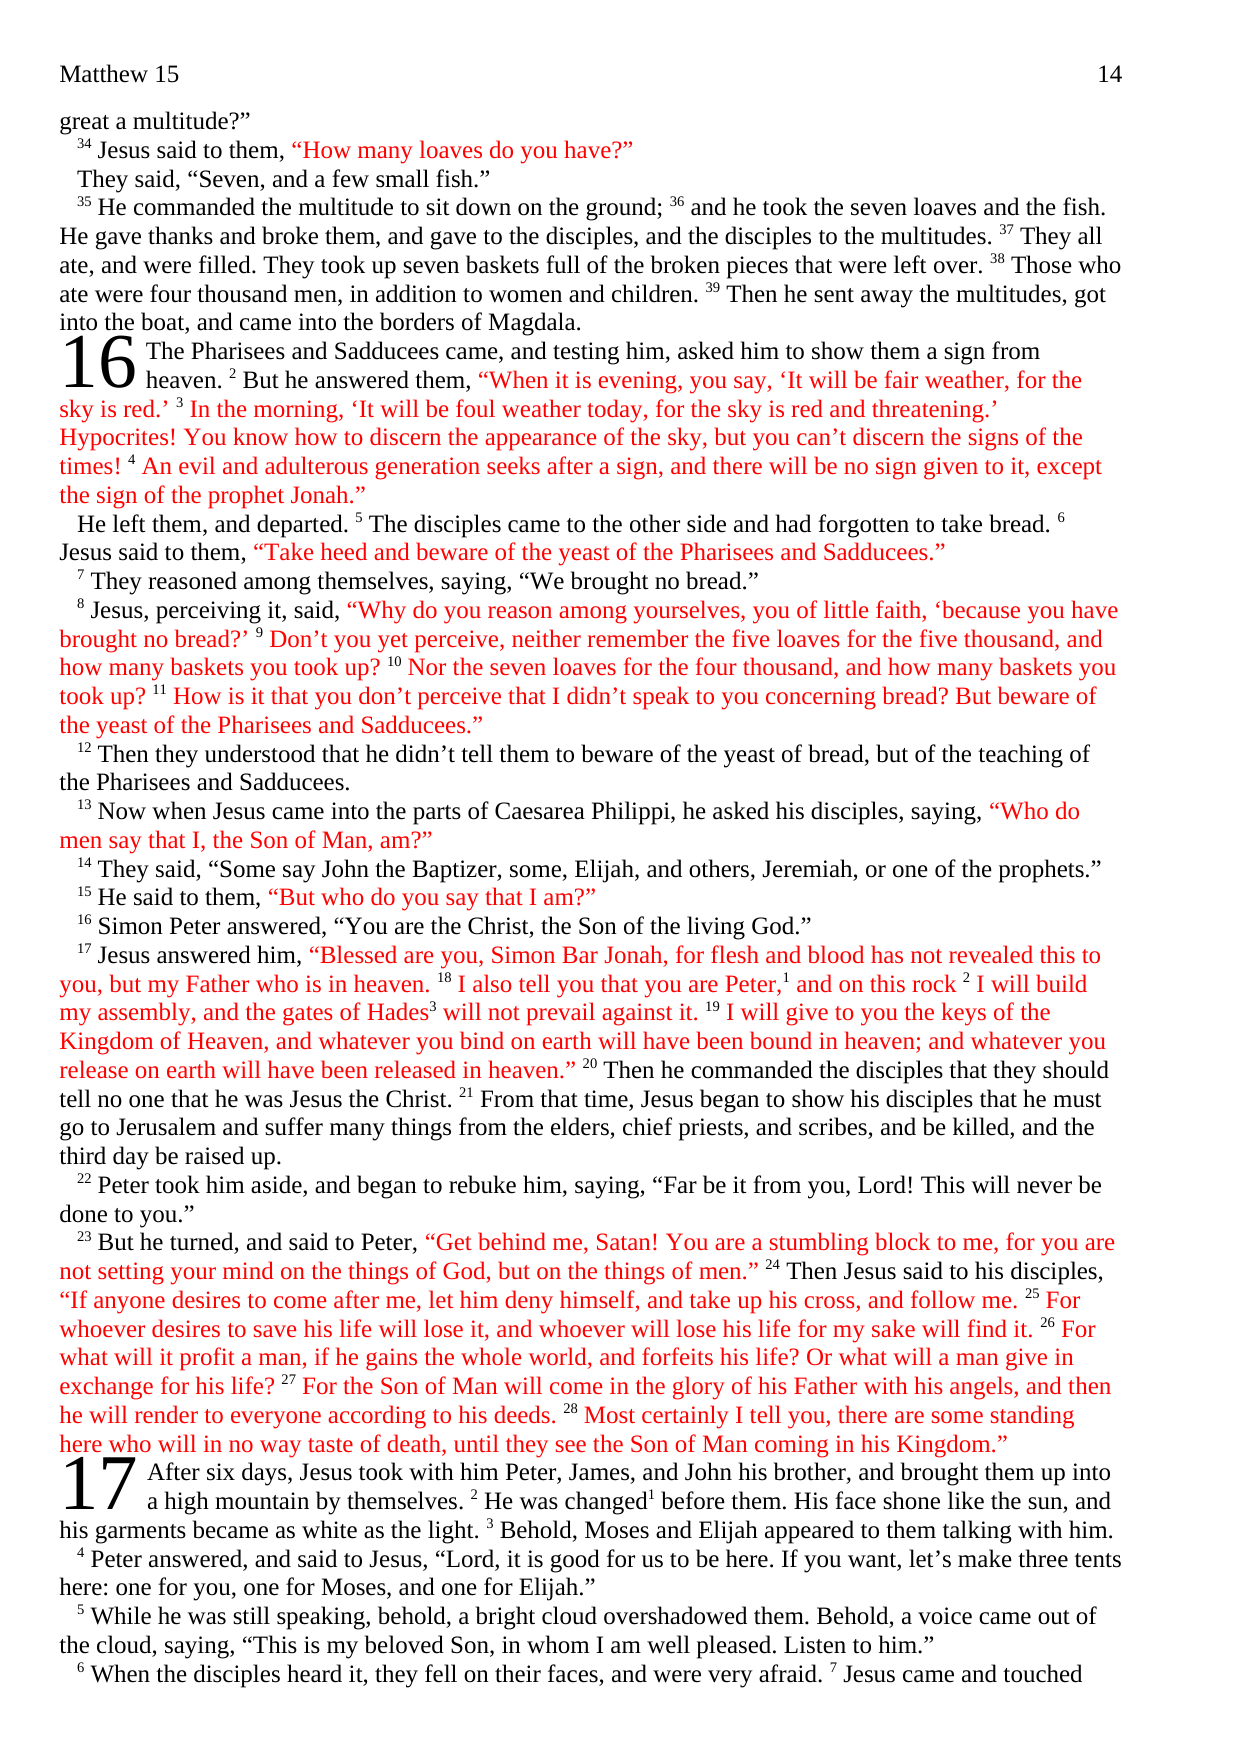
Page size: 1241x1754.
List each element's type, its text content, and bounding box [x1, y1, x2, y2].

text 15 He said to them, “But who do you say that I am?” [59, 882, 1122, 911]
text 14 They said, “Some say John the Baptizer, some, Elijah, and others, Jeremiah, or one of the prophets.” [59, 854, 1122, 882]
text He left them, and departed. 5 The disciples came to the other side and had forgotten to take bread. 6 Jesus said to them, “Take heed and beware of the yeast of the Pharisees and Sadducees.” [59, 509, 1122, 566]
text 12 Then they understood that he didn’t tell them to beware of the yeast of bread, but of the teaching of the Pharisees and Sadducees. [59, 739, 1122, 796]
text 34 Jesus said to them, “How many loaves do you have?” [59, 135, 1122, 164]
text 17 Jesus answered him, “Blessed are you, Simon Bar Jonah, for flesh and blood has not revealed this to you, but my Father who is in heaven. 18 I also tell you that you are Peter,1 and on this rock 2 I will build my assembly, and the gates of Hades3 will not prevail against it. 19 I will give to you the keys of the Kingdom of Heaven, and whatever you bind on earth will have been bound in heaven; and whatever you release on earth will have been released in heaven.” 20 Then he commanded the disciples that they should tell no one that he was Jesus the Christ. 21 From that time, Jesus began to show his disciples that he must go to Jerusalem and suffer many things from the elders, chief priests, and scribes, and be killed, and the third day be raised up. [59, 940, 1122, 1170]
text 35 He commanded the multitude to sit down on the ground; 36 and he took the seven loaves and the fish. He gave thanks and broke them, and gave to the disciples, and the disciples to the multitudes. 37 They all ate, and were filled. They took up seven baskets full of the broken pieces that were left over. 38 Those who ate were four thousand men, in addition to women and children. 39 Then he sent away the multitudes, got into the boat, and came into the borders of Magdala. [59, 192, 1122, 336]
text 7 They reasoned among themselves, saying, “We brought no bread.” [59, 566, 1122, 595]
text 23 But he turned, and said to Peter, “Get behind me, Satan! You are a stumbling block to me, for you are not setting your mind on the things of God, but on the things of men.” 24 Then Jesus said to his disciples, “If anyone desires to come after me, let him deny himself, and take up his cross, and follow me. 25 For whoever desires to save his life will lose it, and whoever will lose his life for my sake will find it. 26 For what will it profit a man, if he gains the whole world, and forfeits his life? Or what will a man give in exchange for his life? 27 For the Son of Man will come in the glory of his Father with his angels, and then he will render to everyone according to his deeds. 28 Most certainly I tell you, there are some standing here who will in no way taste of death, until they see the Son of Man coming in his Kingdom.” [59, 1227, 1122, 1457]
text 5 While he was still speaking, behold, a bright cloud overshadowed them. Behold, a voice came out of the cloud, saying, “This is my beloved Son, in whom I am well pleased. Listen to him.” [59, 1601, 1122, 1659]
text They said, “Seven, and a few small fish.” [59, 164, 1122, 192]
text 8 Jesus, perceiving it, said, “Why do you reason among yourselves, you of little faith, ‘because you have brought no bread?’ 9 Don’t you yet perceive, neither remember the five loaves for the five thousand, and how many baskets you took up? 10 Nor the seven loaves for the four thousand, and how many baskets you took up? 11 How is it that you don’t perceive that I didn’t speak to you concerning bread? But beware of the yeast of the Pharisees and Sadducees.” [59, 595, 1122, 739]
text 4 Peter answered, and said to Jesus, “Lord, it is good for us to be here. If you want, let’s make three tents here: one for you, one for Moses, and one for Elijah.” [59, 1544, 1122, 1601]
text 6 When the disciples heard it, they fell on their faces, and were very afraid. 7 Jesus came and touched [59, 1659, 1122, 1687]
text 16 Simon Peter answered, “You are the Christ, the Son of the living God.” [59, 911, 1122, 940]
text 22 Peter took him aside, and began to rebuke him, saying, “Far be it from you, Lord! This will never be done to you.” [59, 1170, 1122, 1227]
text 13 Now when Jesus came into the parts of Caesarea Philippi, he asked his disciples, saying, “Who do men say that I, the Son of Man, am?” [59, 796, 1122, 854]
text 17After six days, Jesus took with him Peter, James, and John his brother, and brought them up into a high mountain by themselves. 2 He was changed1 before them. His face shone like the sun, and his garments became as white as the light. 3 Behold, Moses and Elijah appeared to them talking with him. [59, 1457, 1122, 1544]
text great a multitude?” [59, 106, 1122, 135]
text 16The Pharisees and Sadducees came, and testing him, asked him to show them a sign from heaven. 2 But he answered them, “When it is evening, you say, ‘It will be fair weather, for the sky is red.’ 3 In the morning, ‘It will be foul weather today, for the sky is red and threatening.’ Hypocrites! You know how to discern the appearance of the sky, but you can’t discern the signs of the times! 4 An evil and adulterous generation seeks after a sign, and there will be no sign given to it, except the sign of the prophet Jonah.” [59, 336, 1122, 509]
